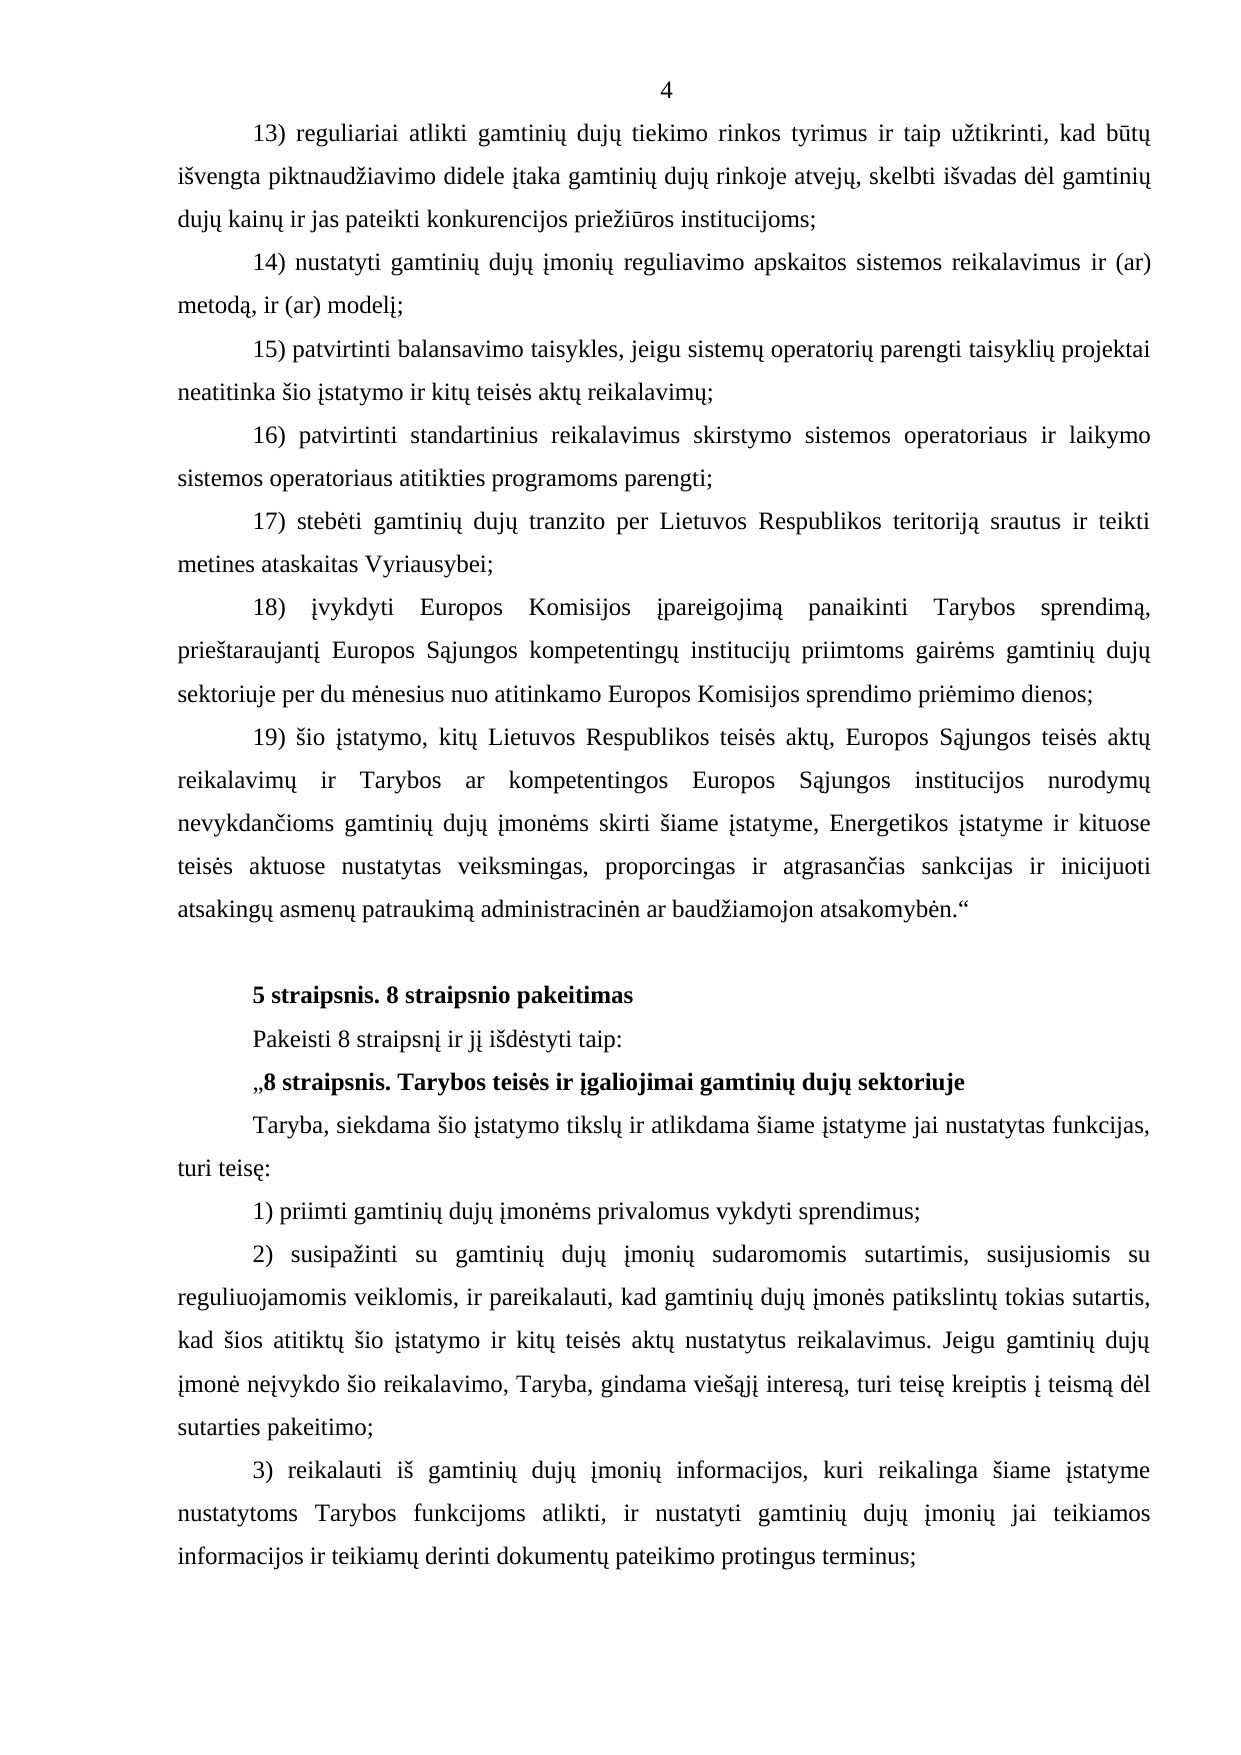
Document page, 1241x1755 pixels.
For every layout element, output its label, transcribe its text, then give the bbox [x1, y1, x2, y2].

text „8 straipsnis. Tarybos teisės ir įgaliojimai gamtinių dujų sektoriuje [177, 1067, 1152, 1096]
text Pakeisti 8 straipsnį ir jį išdėstyti taip: [177, 1024, 1152, 1052]
text 17) stebėti gamtinių dujų tranzito per Lietuvos Respublikos teritoriją srautus ir teikti metines ataskaitas Vyriausybei; [177, 506, 1152, 578]
text Taryba, siekdama šio įstatymo tikslų ir atlikdama šiame įstatyme jai nustatytas funkcijas, turi teisę: [177, 1110, 1152, 1182]
text 13) reguliariai atlikti gamtinių dujų tiekimo rinkos tyrimus ir taip užtikrinti, kad būtų išvengta piktnaudžiavimo didele įtaka gamtinių dujų rinkoje atvejų, skelbti išvadas dėl gamtinių dujų kainų ir jas pateikti konkurencijos priežiūros institucijoms; [177, 118, 1152, 233]
text 14) nustatyti gamtinių dujų įmonių reguliavimo apskaitos sistemos reikalavimus ir (ar) metodą, ir (ar) modelį; [177, 247, 1152, 319]
text 16) patvirtinti standartinius reikalavimus skirstymo sistemos operatoriaus ir laikymo sistemos operatoriaus atitikties programoms parengti; [177, 420, 1152, 492]
text 1) priimti gamtinių dujų įmonėms privalomus vykdyti sprendimus; [177, 1196, 1152, 1225]
text 3) reikalauti iš gamtinių dujų įmonių informacijos, kuri reikalinga šiame įstatyme nustatytoms Tarybos funkcijoms atlikti, ir nustatyti gamtinių dujų įmonių jai teikiamos informacijos ir teikiamų derinti dokumentų pateikimo protingus terminus; [177, 1455, 1152, 1570]
text 2) susipažinti su gamtinių dujų įmonių sudaromomis sutartimis, susijusiomis su reguliuojamomis veiklomis, ir pareikalauti, kad gamtinių dujų įmonės patikslintų tokias sutartis, kad šios atitiktų šio įstatymo ir kitų teisės aktų nustatytus reikalavimus. Jeigu gamtinių dujų įmonė neįvykdo šio reikalavimo, Taryba, gindama viešąjį interesą, turi teisę kreiptis į teismą dėl sutarties pakeitimo; [177, 1239, 1152, 1441]
text 5 straipsnis. 8 straipsnio pakeitimas [177, 981, 1152, 1009]
text 18) įvykdyti Europos Komisijos įpareigojimą panaikinti Tarybos sprendimą, prieštaraujantį Europos Sąjungos kompetentingų institucijų priimtoms gairėms gamtinių dujų sektoriuje per du mėnesius nuo atitinkamo Europos Komisijos sprendimo priėmimo dienos; [177, 592, 1152, 707]
text 15) patvirtinti balansavimo taisykles, jeigu sistemų operatorių parengti taisyklių projektai neatitinka šio įstatymo ir kitų teisės aktų reikalavimų; [177, 334, 1152, 406]
text 19) šio įstatymo, kitų Lietuvos Respublikos teisės aktų, Europos Sąjungos teisės aktų reikalavimų ir Tarybos ar kompetentingos Europos Sąjungos institucijos nurodymų nevykdančioms gamtinių dujų įmonėms skirti šiame įstatyme, Energetikos įstatyme ir kituose teisės aktuose nustatytas veiksmingas, proporcingas ir atgrasančias sankcijas ir inicijuoti atsakingų asmenų patraukimą administracinėn ar baudžiamojon atsakomybėn.“ [177, 722, 1152, 923]
